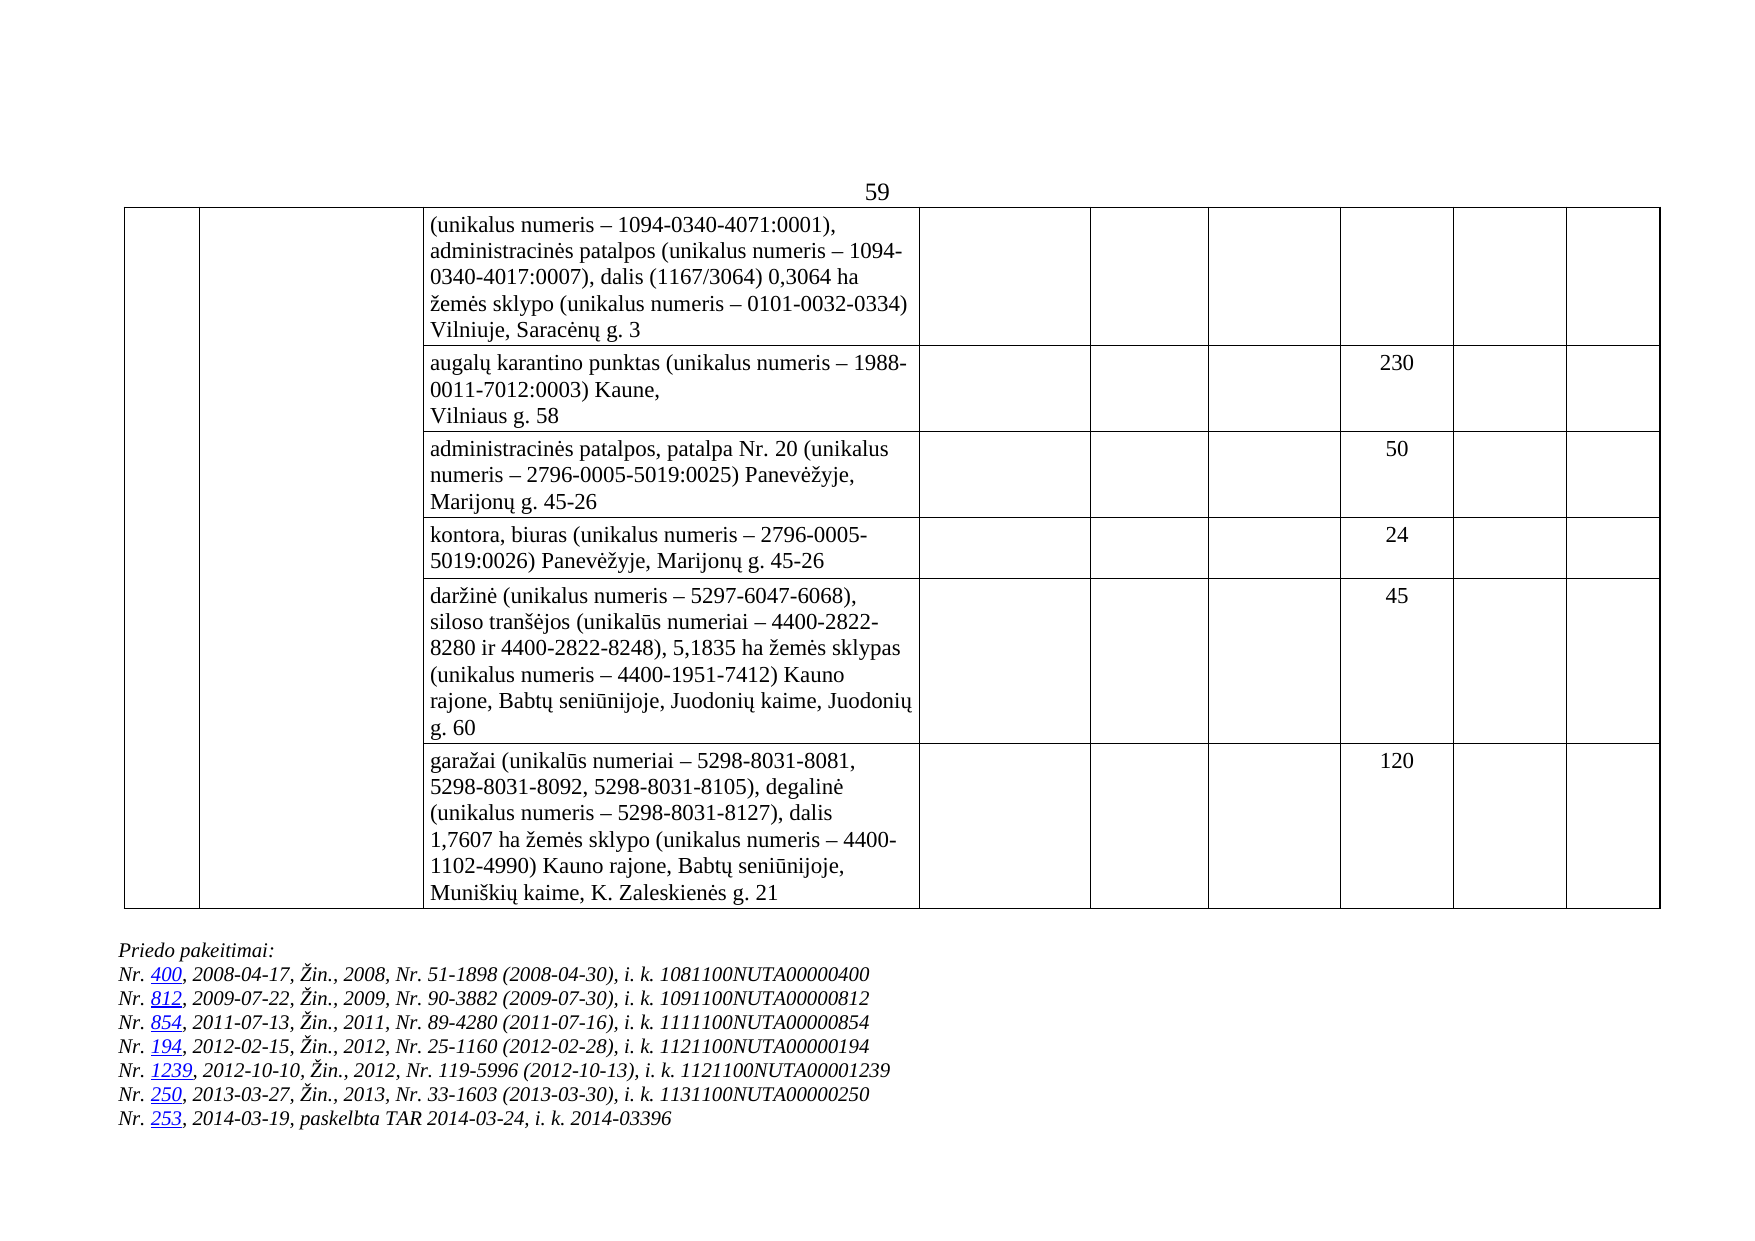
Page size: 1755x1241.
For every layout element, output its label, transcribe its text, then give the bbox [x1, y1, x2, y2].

table_cell [1091, 432, 1208, 517]
text Nr. 812, 2009-07-22, Žin., 2009, Nr. 90-3882 (2009-07-30), i. k. 1091100NUTA00000812 [118, 986, 1636, 1010]
table_cell [1454, 744, 1566, 908]
text Nr. 250, 2013-03-27, Žin., 2013, Nr. 33-1603 (2013-03-30), i. k. 1131100NUTA00000250 [118, 1082, 1636, 1106]
table_cell [920, 579, 1090, 743]
table_cell [920, 432, 1090, 517]
table_cell [1567, 518, 1659, 578]
table_cell [1454, 432, 1566, 517]
table_cell 24 [1341, 518, 1453, 578]
table_cell 50 [1341, 432, 1453, 517]
table_cell [1567, 579, 1659, 743]
table_cell [1091, 518, 1208, 578]
table_cell augalų karantino punktas (unikalus numeris – 1988-0011-7012:0003) Kaune, Vilniaus g. 58 [424, 346, 919, 431]
table_cell administracinės patalpos, patalpa Nr. 20 (unikalus numeris – 2796-0005-5019:0025) Panevėžyje, Marijonų g. 45-26 [424, 432, 919, 517]
text Nr. 854, 2011-07-13, Žin., 2011, Nr. 89-4280 (2011-07-16), i. k. 1111100NUTA00000854 [118, 1010, 1636, 1034]
table_cell 120 [1341, 744, 1453, 908]
table_cell [1091, 208, 1208, 345]
text Nr. 400, 2008-04-17, Žin., 2008, Nr. 51-1898 (2008-04-30), i. k. 1081100NUTA00000400 [118, 962, 1636, 986]
text Priedo pakeitimai: [118, 938, 1636, 962]
table_cell kontora, biuras (unikalus numeris – 2796-0005-5019:0026) Panevėžyje, Marijonų g. 45-26 [424, 518, 919, 578]
table_cell [1567, 208, 1659, 345]
table_cell [200, 208, 423, 908]
table_cell [1209, 346, 1340, 431]
table_cell 230 [1341, 346, 1453, 431]
table_cell [920, 744, 1090, 908]
table_cell [1209, 518, 1340, 578]
table_cell [1209, 744, 1340, 908]
table_cell [920, 346, 1090, 431]
table_cell [1209, 432, 1340, 517]
table_cell [125, 208, 199, 908]
table_cell [1209, 208, 1340, 345]
table_cell [1454, 518, 1566, 578]
table_cell daržinė (unikalus numeris – 5297-6047-6068), siloso tranšėjos (unikalūs numeriai – 4400-2822-8280 ir 4400-2822-8248), 5,1835 ha žemės sklypas (unikalus numeris – 4400-1951-7412) Kauno rajone, Babtų seniūnijoje, Juodonių kaime, Juodonių g. 60 [424, 579, 919, 743]
table_cell [920, 208, 1090, 345]
table_cell [1091, 579, 1208, 743]
table_cell [1567, 744, 1659, 908]
table_cell garažai (unikalūs numeriai – 5298-8031-8081, 5298-8031-8092, 5298-8031-8105), degalinė (unikalus numeris – 5298-8031-8127), dalis 1,7607 ha žemės sklypo (unikalus numeris – 4400-1102-4990) Kauno rajone, Babtų seniūnijoje, Muniškių kaime, K. Zaleskienės g. 21 [424, 744, 919, 908]
table_cell (unikalus numeris – 1094-0340-4071:0001), administracinės patalpos (unikalus numeris – 1094-0340-4017:0007), dalis (1167/3064) 0,3064 ha žemės sklypo (unikalus numeris – 0101-0032-0334) Vilniuje, Saracėnų g. 3 [424, 208, 919, 345]
table_cell [1341, 208, 1453, 345]
text Nr. 253, 2014-03-19, paskelbta TAR 2014-03-24, i. k. 2014-03396 [118, 1106, 1636, 1130]
table_cell [1454, 346, 1566, 431]
table_cell 45 [1341, 579, 1453, 743]
table_cell [1454, 579, 1566, 743]
table_cell [1209, 579, 1340, 743]
table_cell [1091, 346, 1208, 431]
table_cell [1567, 346, 1659, 431]
text Nr. 194, 2012-02-15, Žin., 2012, Nr. 25-1160 (2012-02-28), i. k. 1121100NUTA00000194 [118, 1034, 1636, 1058]
table_cell [1567, 432, 1659, 517]
table_cell [920, 518, 1090, 578]
text Nr. 1239, 2012-10-10, Žin., 2012, Nr. 119-5996 (2012-10-13), i. k. 1121100NUTA00001239 [118, 1058, 1636, 1082]
table_cell [1454, 208, 1566, 345]
table_cell [1091, 744, 1208, 908]
